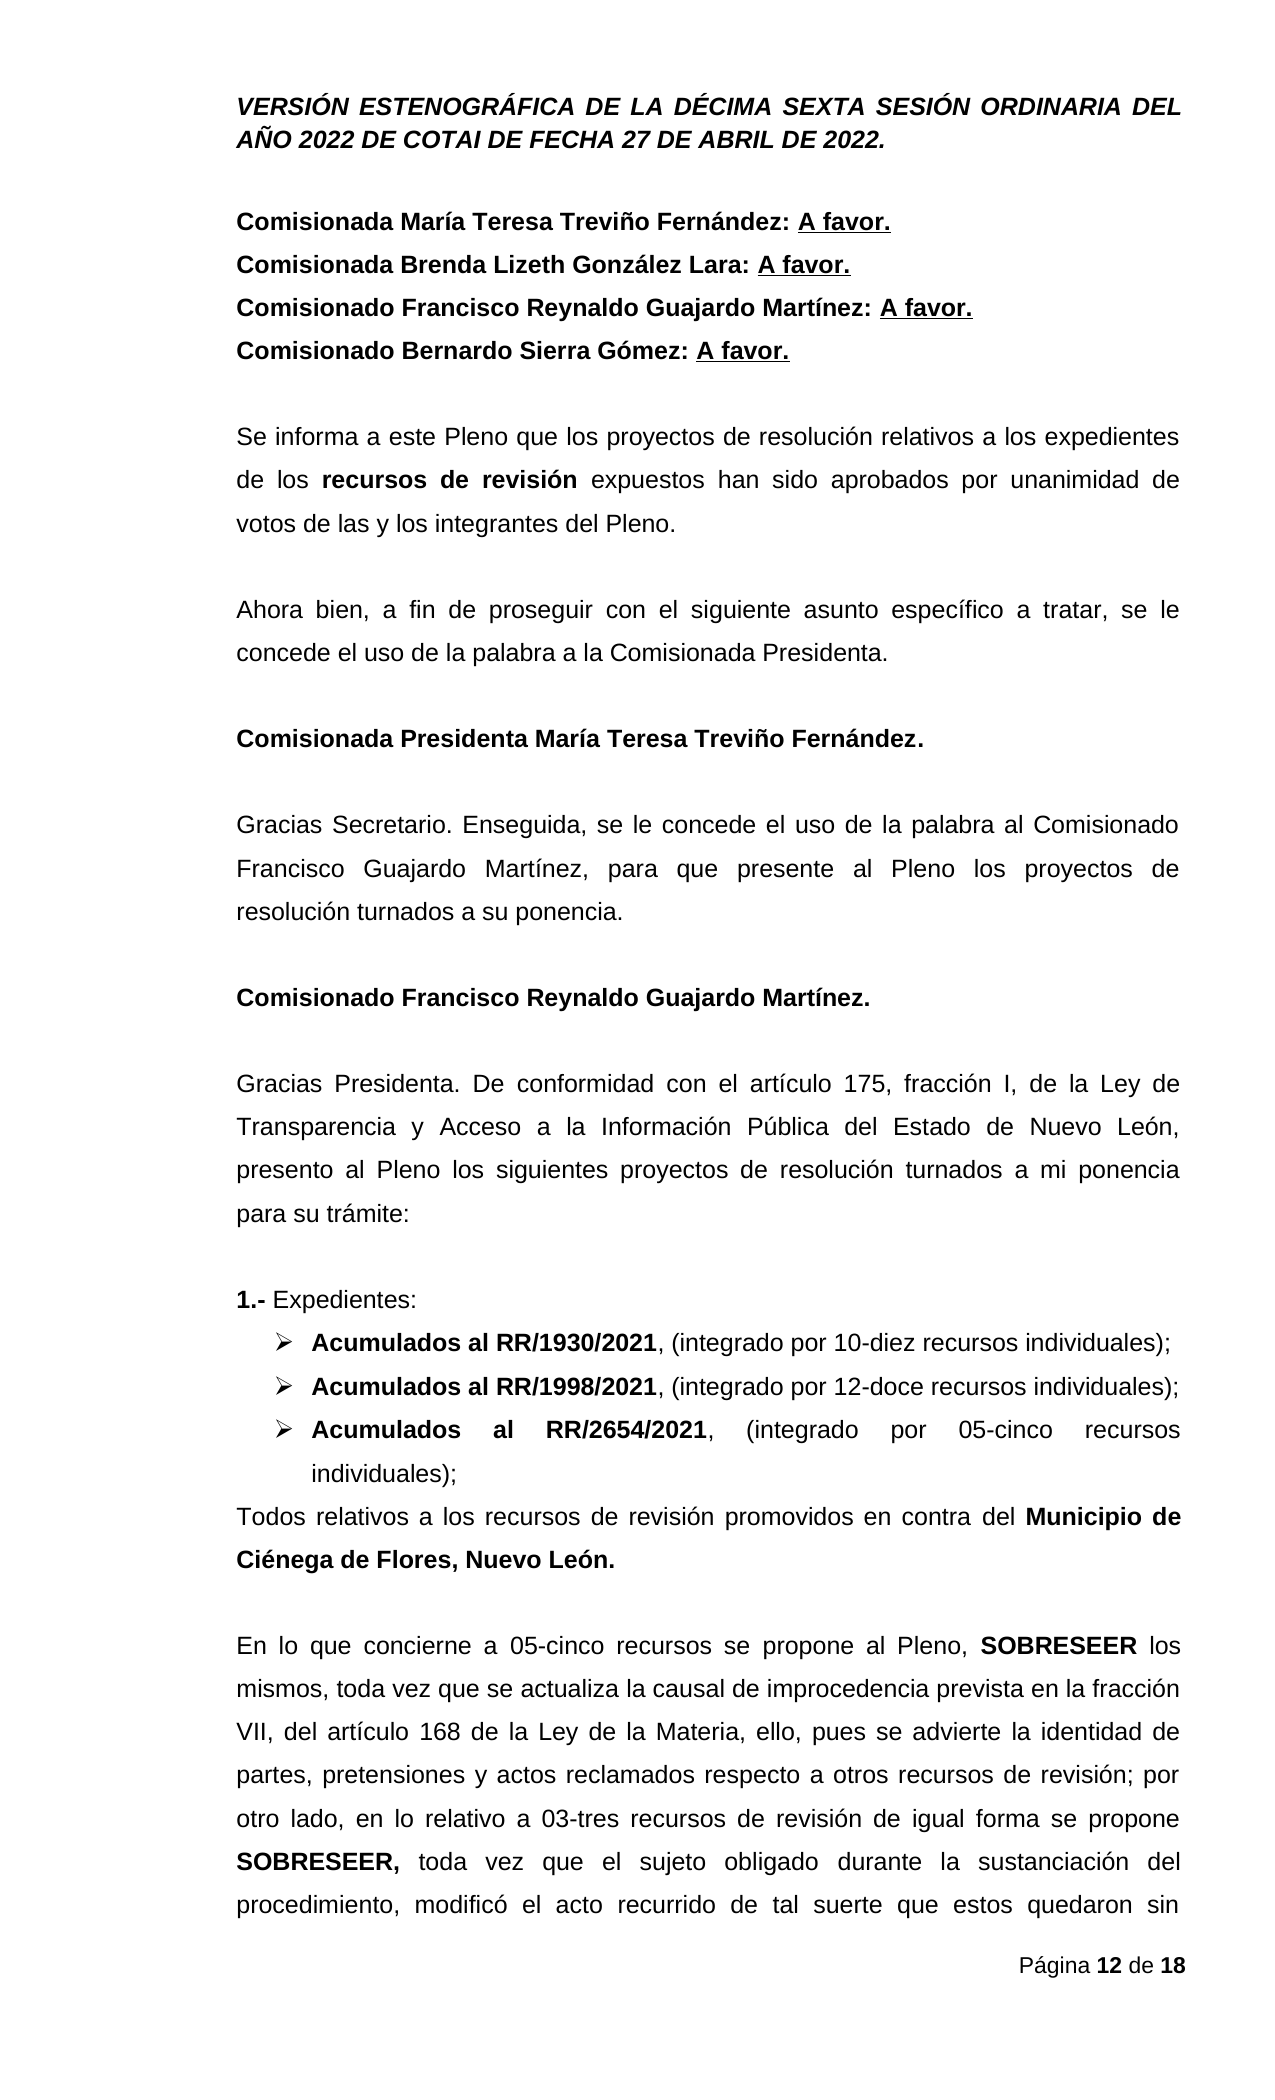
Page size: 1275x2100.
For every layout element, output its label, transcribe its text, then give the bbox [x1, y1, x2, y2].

text Se informa a este Pleno que los proyectos de resolución relativos a los expedientes de los recursos de revisión expuestos han sido aprobados por unanimidad de votos de las y los integrantes del Pleno. [236, 422, 1181, 537]
text Comisionado Francisco Reynaldo Guajardo Martínez: A favor. [236, 293, 1181, 322]
text En lo que concierne a 05-cinco recursos se propone al Pleno, SOBRESEER los mismos, toda vez que se actualiza la causal de improcedencia prevista en la fracción VII, del artículo 168 de la Ley de la Materia, ello, pues se advierte la identidad de partes, pretensiones y actos reclamados respecto a otros recursos de revisión; por otro lado, en lo relativo a 03-tres recursos de revisión de igual forma se propone SOBRESEER, toda vez que el sujeto obligado durante la sustanciación del procedimiento, modificó el acto recurrido de tal suerte que estos quedaron sin [236, 1631, 1181, 1918]
text Comisionado Francisco Reynaldo Guajardo Martínez. [236, 983, 1181, 1012]
text Gracias Presidenta. De conformidad con el artículo 175, fracción I, de la Ley de Transparencia y Acceso a la Información Pública del Estado de Nuevo León, presento al Pleno los siguientes proyectos de resolución turnados a mi ponencia para su trámite: [236, 1069, 1181, 1227]
text Ahora bien, a fin de proseguir con el siguiente asunto específico a tratar, se le concede el uso de la palabra a la Comisionada Presidenta. [236, 595, 1181, 667]
text Comisionada María Teresa Treviño Fernández: A favor. [236, 207, 1181, 236]
text 1.- Expedientes: [236, 1285, 1186, 1314]
text Gracias Secretario. Enseguida, se le concede el uso de la palabra al Comisionado Francisco Guajardo Martínez, para que presente al Pleno los proyectos de resolución turnados a su ponencia. [236, 811, 1181, 926]
text Todos relativos a los recursos de revisión promovidos en contra del Municipio de Ciénega de Flores, Nuevo León. [236, 1502, 1181, 1573]
text Comisionado Bernardo Sierra Gómez: A favor. [236, 336, 1181, 365]
list Acumulados al RR/1930/2021, (integrado por 10-diez recursos individuales); [274, 1328, 1181, 1357]
text Comisionada Brenda Lizeth González Lara: A favor. [236, 250, 1181, 279]
text Comisionada Presidenta María Teresa Treviño Fernández. [236, 724, 1181, 753]
list Acumulados al RR/1998/2021, (integrado por 12-doce recursos individuales); [274, 1372, 1181, 1401]
list Acumulados al RR/2654/2021, (integrado por 05-cinco recursos individuales); [274, 1415, 1181, 1487]
